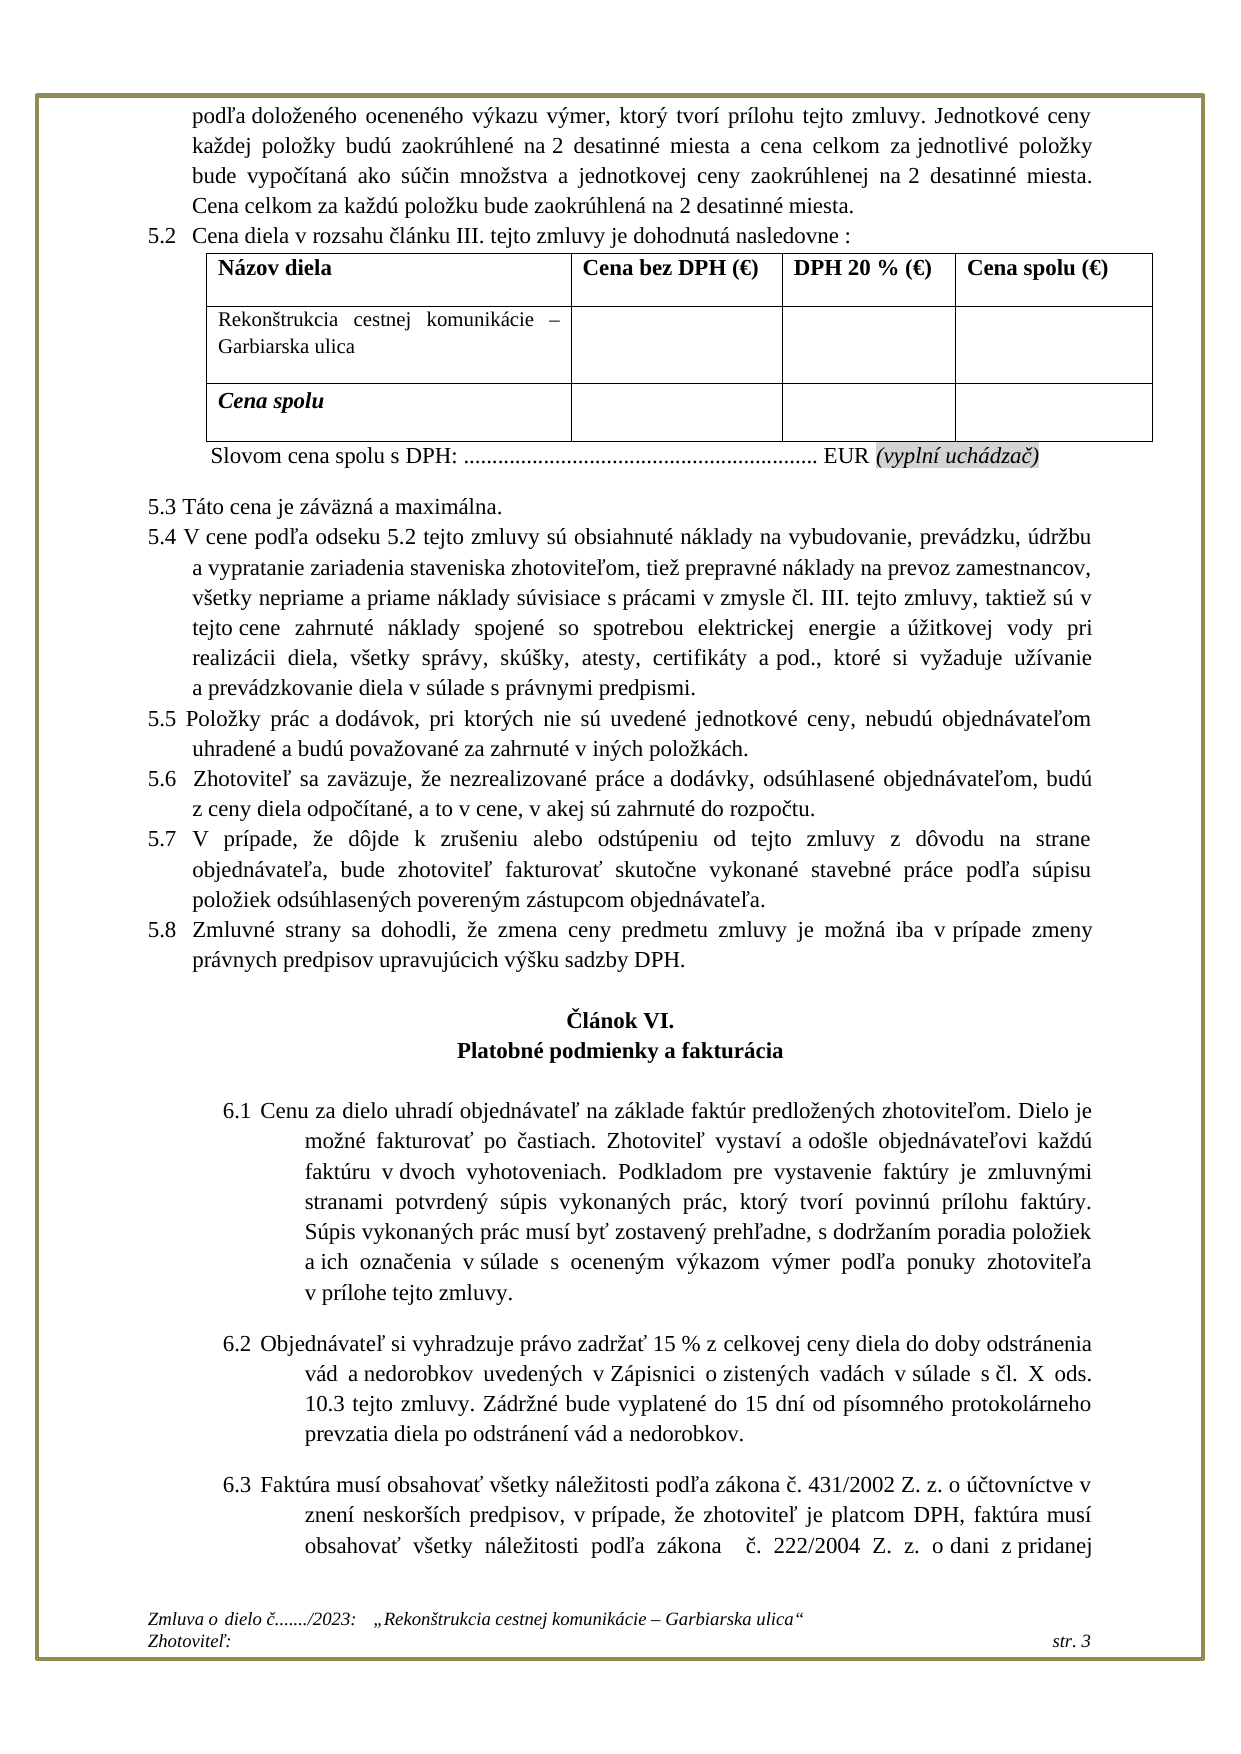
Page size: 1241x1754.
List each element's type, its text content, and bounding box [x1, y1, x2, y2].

text 5.2 Cena diela v rozsahu článku III. tejto zmluvy je dohodnutá nasledovne : [148, 223, 1093, 249]
list Cenu za dielo uhradí objednávateľ na základe faktúr predložených zhotoviteľom. Dielo je možné fakturovať po častiach. Zhotoviteľ vystaví a odošle objednávateľovi každú faktúru v dvoch vyhotoveniach. Podkladom pre vystavenie faktúry je zmluvnými stranami potvrdený súpis vykonaných prác, ktorý tvorí povinnú prílohu faktúry. Súpis vykonaných prác musí byť zostavený prehľadne, s dodržaním poradia položiek a ich označenia v súlade s oceneným výkazom výmer podľa ponuky zhotoviteľa v prílohe tejto zmluvy. [223, 1097, 1093, 1305]
table_cell [572, 384, 782, 441]
table_cell [572, 307, 782, 383]
table_header DPH 20 % (€) [783, 254, 955, 306]
list Faktúra musí obsahovať všetky náležitosti podľa zákona č. 431/2002 Z. z. o účtovníctve v znení neskorších predpisov, v prípade, že zhotoviteľ je platcom DPH, faktúra musí obsahovať všetky náležitosti podľa zákona č. 222/2004 Z. z. o dani z pridanej [223, 1471, 1093, 1558]
text 5.7 V prípade, že dôjde k zrušeniu alebo odstúpeniu od tejto zmluvy z dôvodu na strane objednávateľa, bude zhotoviteľ fakturovať skutočne vykonané stavebné práce podľa súpisu položiek odsúhlasených povereným zástupcom objednávateľa. [148, 825, 1093, 912]
table_cell [783, 307, 955, 383]
text 5.8 Zmluvné strany sa dohodli, že zmena ceny predmetu zmluvy je možná iba v prípade zmeny právnych predpisov upravujúcich výšku sadzby DPH. [148, 916, 1093, 973]
text podľa doloženého oceneného výkazu výmer, ktorý tvorí prílohu tejto zmluvy. Jednotkové ceny každej položky budú zaokrúhlené na 2 desatinné miesta a cena celkom za jednotlivé položky bude vypočítaná ako súčin množstva a jednotkovej ceny zaokrúhlenej na 2 desatinné miesta. Cena celkom za každú položku bude zaokrúhlená na 2 desatinné miesta. [148, 102, 1093, 219]
table_cell [956, 384, 1152, 441]
text 5.5 Položky prác a dodávok, pri ktorých nie sú uvedené jednotkové ceny, nebudú objednávateľom uhradené a budú považované za zahrnuté v iných položkách. [148, 704, 1093, 761]
text Platobné podmienky a fakturácia [148, 1037, 1093, 1063]
table_cell [956, 307, 1152, 383]
text 5.6 Zhotoviteľ sa zaväzuje, že nezrealizované práce a dodávky, odsúhlasené objednávateľom, budú z ceny diela odpočítané, a to v cene, v akej sú zahrnuté do rozpočtu. [148, 765, 1093, 822]
text Článok VI. [148, 1007, 1093, 1033]
text 5.3 Táto cena je záväzná a maximálna. [148, 493, 1093, 519]
table_cell Cena spolu [207, 384, 571, 441]
table_header Cena bez DPH (€) [572, 254, 782, 306]
table_cell [783, 384, 955, 441]
list Objednávateľ si vyhradzuje právo zadržať 15 % z celkovej ceny diela do doby odstránenia vád a nedorobkov uvedených v Zápisnici o zistených vadách v súlade s čl. X ods. 10.3 tejto zmluvy. Zádržné bude vyplatené do 15 dní od písomného protokolárneho prevzatia diela po odstránení vád a nedorobkov. [223, 1329, 1093, 1447]
text Slovom cena spolu s DPH: .............................................................. EUR (vyplní uchádzač) [148, 442, 1093, 468]
text 5.4 V cene podľa odseku 5.2 tejto zmluvy sú obsiahnuté náklady na vybudovanie, prevádzku, údržbu a vypratanie zariadenia staveniska zhotoviteľom, tiež prepravné náklady na prevoz zamestnancov, všetky nepriame a priame náklady súvisiace s prácami v zmysle čl. III. tejto zmluvy, taktiež sú v tejto cene zahrnuté náklady spojené so spotrebou elektrickej energie a úžitkovej vody pri realizácii diela, všetky správy, skúšky, atesty, certifikáty a pod., ktoré si vyžaduje užívanie a prevádzkovanie diela v súlade s právnymi predpismi. [148, 523, 1093, 701]
table_header Názov diela [207, 254, 571, 306]
table_cell Rekonštrukcia cestnej komunikácie – Garbiarska ulica [207, 307, 571, 383]
table_header Cena spolu (€) [956, 254, 1152, 306]
